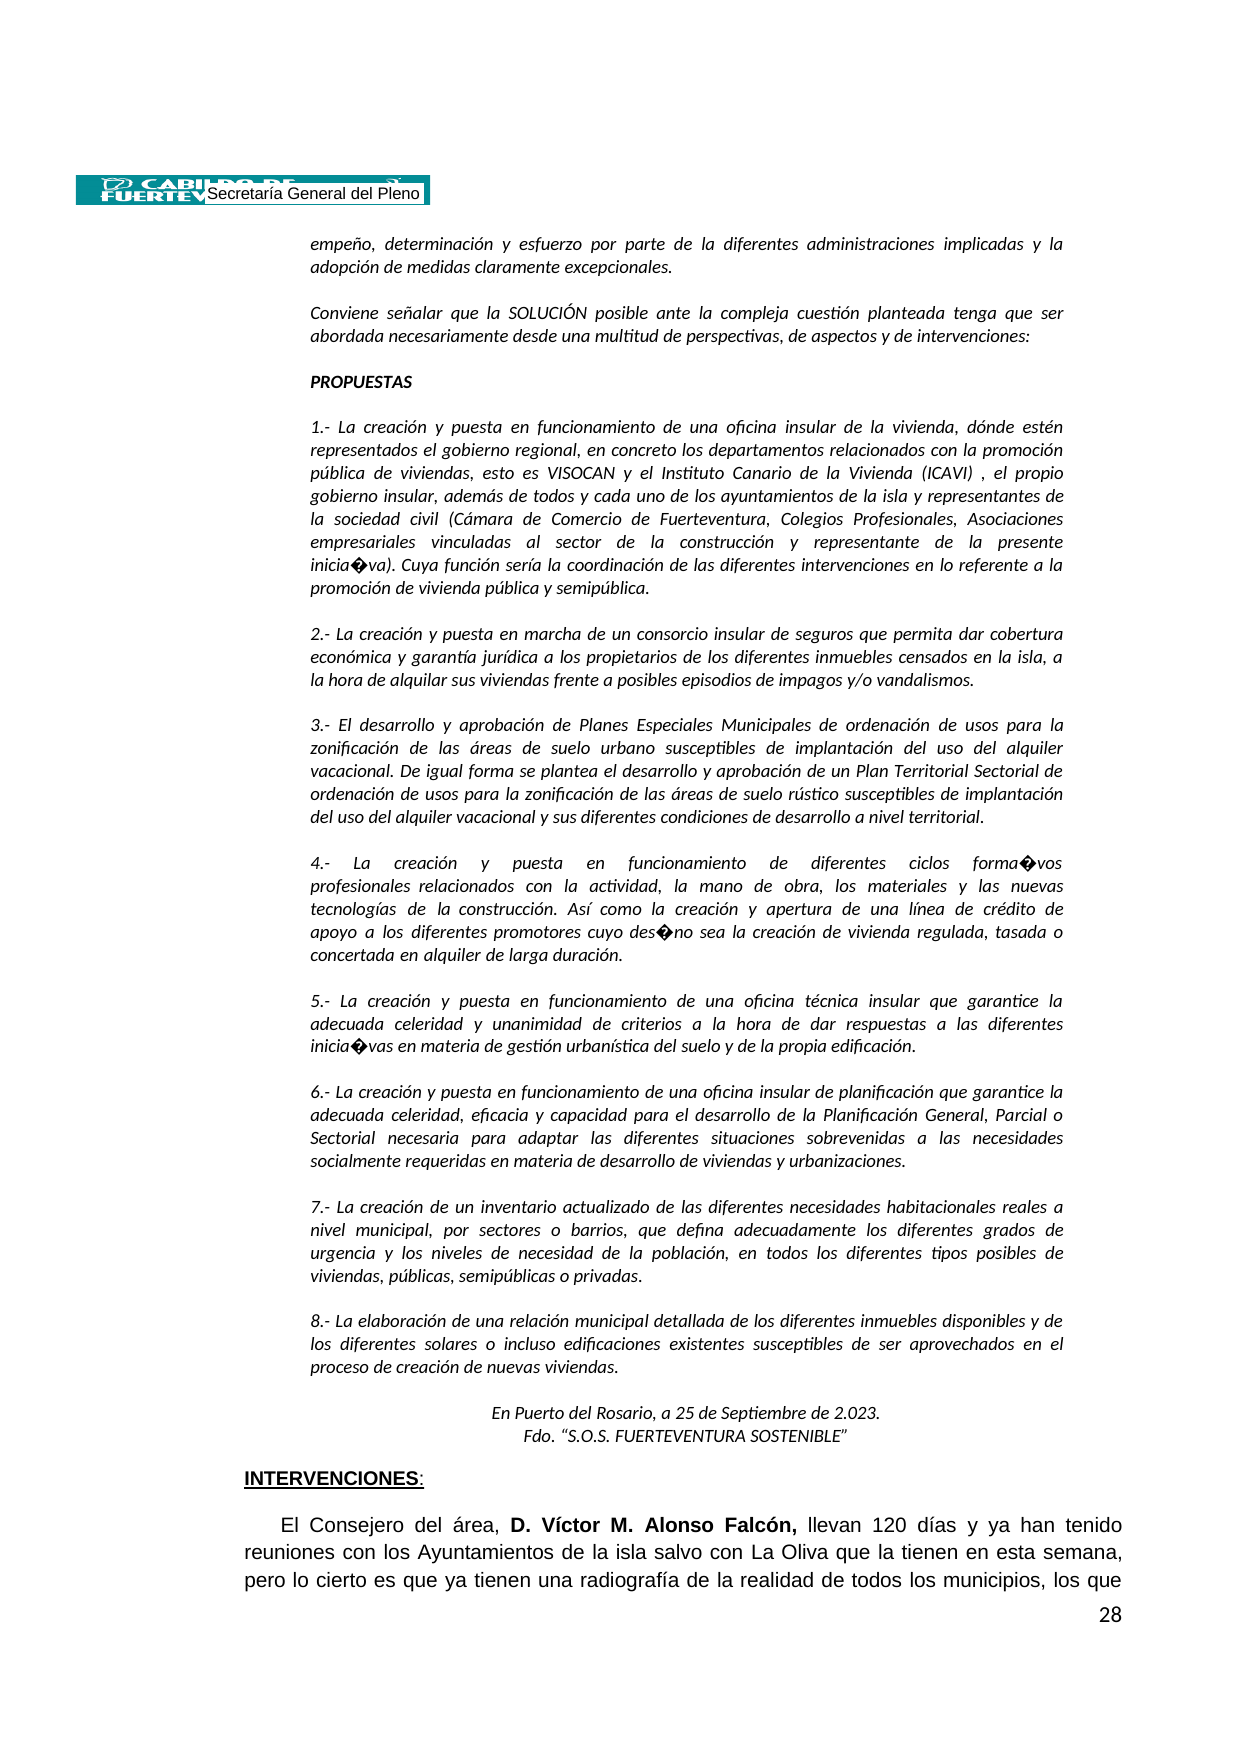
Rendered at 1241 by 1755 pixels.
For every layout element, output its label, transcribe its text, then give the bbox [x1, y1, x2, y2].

text El Consejero del área, D. Víctor M. Alonso Falcón, llevan 120 días y ya han tenido reuniones con los Ayuntamientos de la isla salvo con La Oliva que la tienen en esta semana, pero lo cierto es que ya tienen una radiografía de la realidad de todos los municipios, los que [244, 1512, 1123, 1592]
text 6.- La creación y puesta en funcionamiento de una oficina insular de planificación que garantice la adecuada celeridad, eficacia y capacidad para el desarrollo de la Planificación General, Parcial o Sectorial necesaria para adaptar las diferentes situaciones sobrevenidas a las necesidades socialmente requeridas en materia de desarrollo de viviendas y urbanizaciones. [310, 1081, 1064, 1172]
text 3.- El desarrollo y aprobación de Planes Especiales Municipales de ordenación de usos para la zonificación de las áreas de suelo urbano susceptibles de implantación del uso del alquiler vacacional. De igual forma se plantea el desarrollo y aprobación de un Plan Territorial Sectorial de ordenación de usos para la zonificación de las áreas de suelo rústico susceptibles de implantación del uso del alquiler vacacional y sus diferentes condiciones de desarrollo a nivel territorial. [310, 714, 1064, 828]
text 5.- La creación y puesta en funcionamiento de una oficina técnica insular que garantice la adecuada celeridad y unanimidad de criterios a la hora de dar respuestas a las diferentes inicia�vas en materia de gestión urbanística del suelo y de la propia edificación. [310, 989, 1064, 1058]
text 7.- La creación de un inventario actualizado de las diferentes necesidades habitacionales reales a nivel municipal, por sectores o barrios, que defina adecuadamente los diferentes grados de urgencia y los niveles de necesidad de la población, en todos los diferentes tipos posibles de viviendas, públicas, semipúblicas o privadas. [310, 1195, 1064, 1287]
text Conviene señalar que la SOLUCIÓN posible ante la compleja cuestión planteada tenga que ser abordada necesariamente desde una multitud de perspectivas, de aspectos y de intervenciones: [310, 301, 1064, 347]
text 1.- La creación y puesta en funcionamiento de una oficina insular de la vivienda, dónde estén representados el gobierno regional, en concreto los departamentos relacionados con la promoción pública de viviendas, esto es VISOCAN y el Instituto Canario de la Vivienda (ICAVI) , el propio gobierno insular, además de todos y cada uno de los ayuntamientos de la isla y representantes de la sociedad civil (Cámara de Comercio de Fuerteventura, Colegios Profesionales, Asociaciones empresariales vinculadas al sector de la construcción y representante de la presente inicia�va). Cuya función sería la coordinación de las diferentes intervenciones en lo referente a la promoción de vivienda pública y semipública. [310, 416, 1064, 599]
picture [75, 175, 431, 205]
text empeño, determinación y esfuerzo por parte de la diferentes administraciones implicadas y la adopción de medidas claramente excepcionales. [310, 232, 1064, 278]
text En Puerto del Rosario, a 25 de Septiembre de 2.023. [284, 1401, 1090, 1424]
text INTERVENCIONES: [244, 1467, 1134, 1489]
text 2.- La creación y puesta en marcha de un consorcio insular de seguros que permita dar cobertura económica y garantía jurídica a los propietarios de los diferentes inmuebles censados en la isla, a la hora de alquilar sus viviendas frente a posibles episodios de impagos y/o vandalismos. [310, 622, 1064, 691]
text Fdo. “S.O.S. FUERTEVENTURA SOSTENIBLE” [284, 1424, 1090, 1447]
text 8.- La elaboración de una relación municipal detallada de los diferentes inmuebles disponibles y de los diferentes solares o incluso edificaciones existentes susceptibles de ser aprovechados en el proceso de creación de nuevas viviendas. [310, 1310, 1064, 1378]
text 4.- La creación y puesta en funcionamiento de diferentes ciclos forma�vos profesionales relacionados con la actividad, la mano de obra, los materiales y las nuevas tecnologías de la construcción. Así como la creación y apertura de una línea de crédito de apoyo a los diferentes promotores cuyo des�no sea la creación de vivienda regulada, tasada o concertada en alquiler de larga duración. [310, 851, 1064, 966]
text PROPUESTAS [310, 370, 1134, 393]
